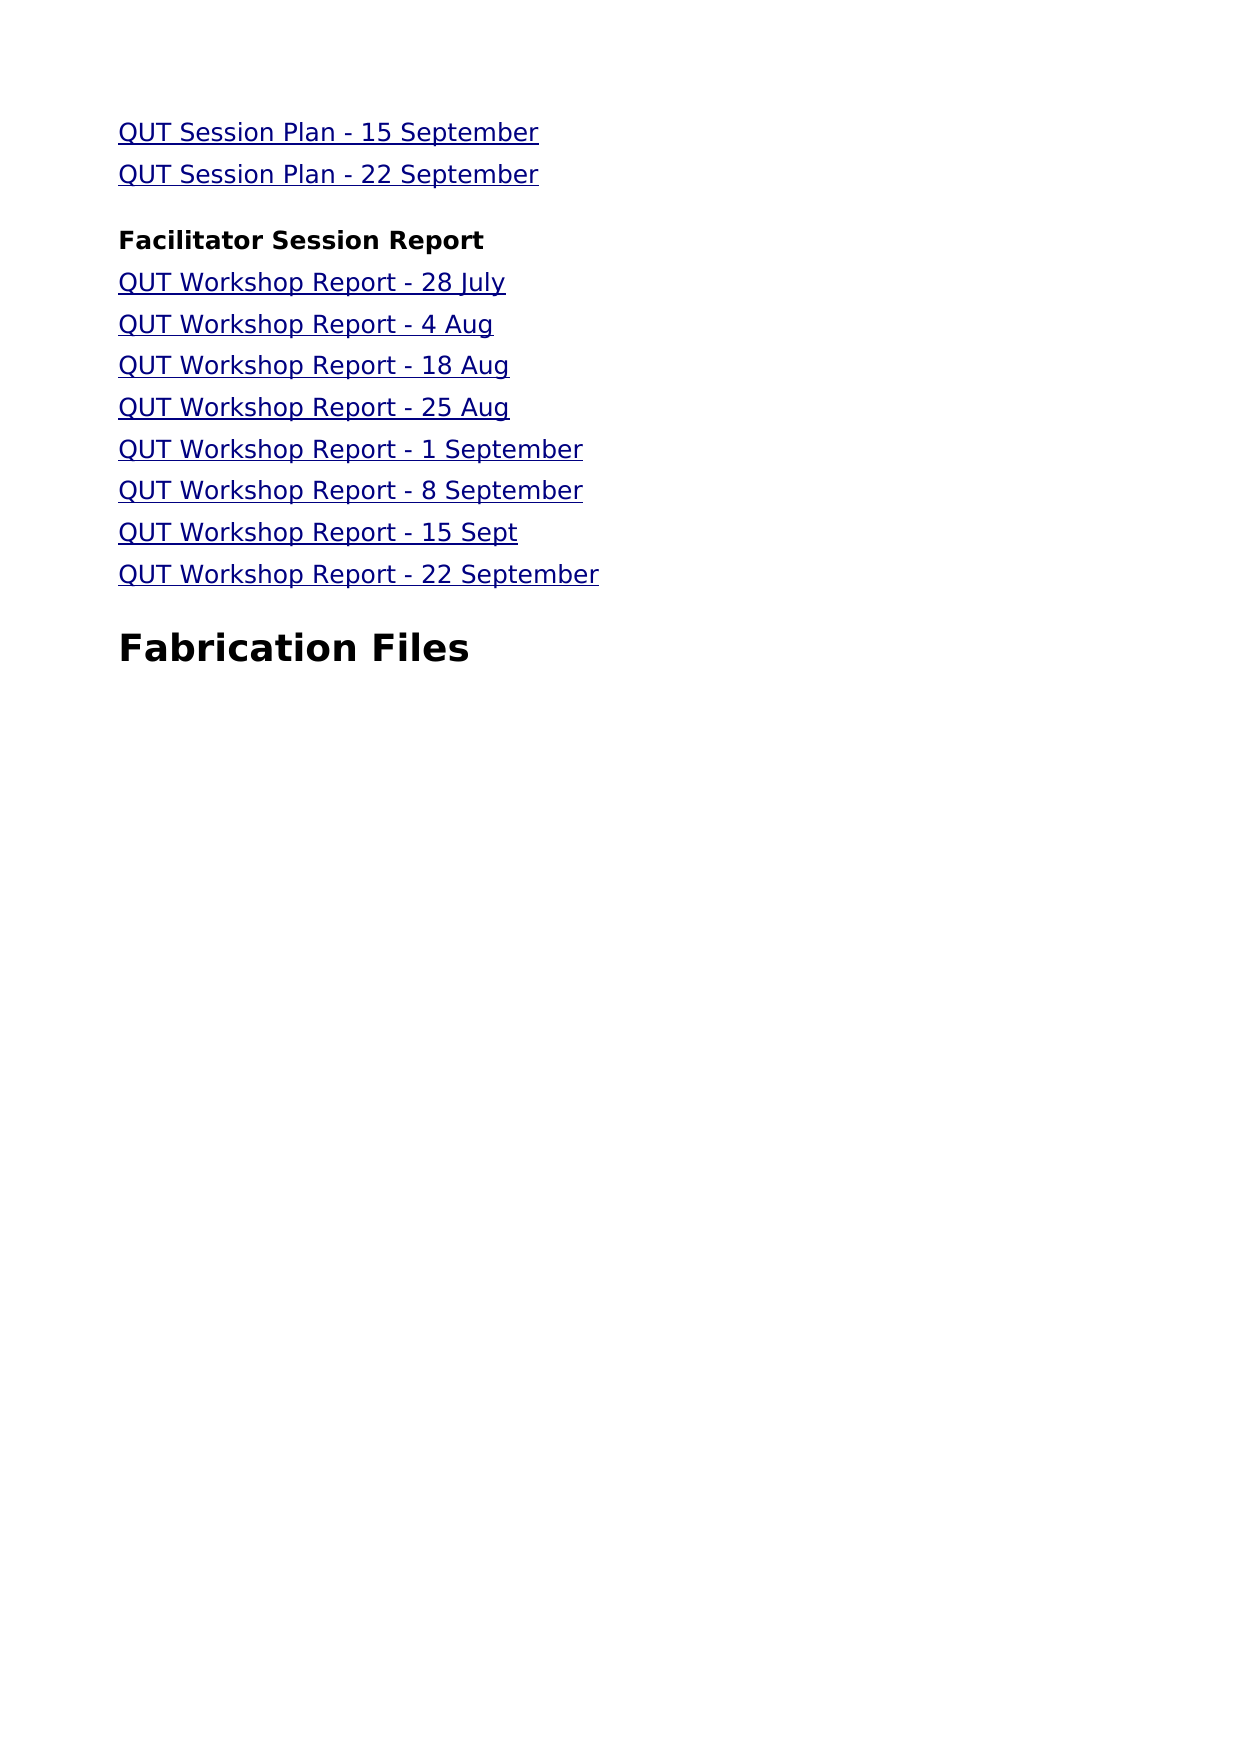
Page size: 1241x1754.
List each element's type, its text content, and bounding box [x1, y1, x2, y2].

text QUT Workshop Report - 15 Sept [118, 518, 1122, 547]
text QUT Workshop Report - 28 July [118, 268, 1122, 297]
text QUT Workshop Report - 1 September [118, 435, 1122, 464]
text QUT Workshop Report - 25 Aug [118, 393, 1122, 422]
text QUT Session Plan - 15 September [118, 118, 1122, 147]
text QUT Workshop Report - 22 September [118, 560, 1122, 589]
text QUT Workshop Report - 8 September [118, 476, 1122, 506]
subtitle Fabrication Files [118, 626, 1122, 670]
text QUT Workshop Report - 18 Aug [118, 351, 1122, 381]
text QUT Workshop Report - 4 Aug [118, 310, 1122, 339]
text QUT Session Plan - 22 September [118, 160, 1122, 189]
subtitle Facilitator Session Report [118, 226, 1122, 256]
